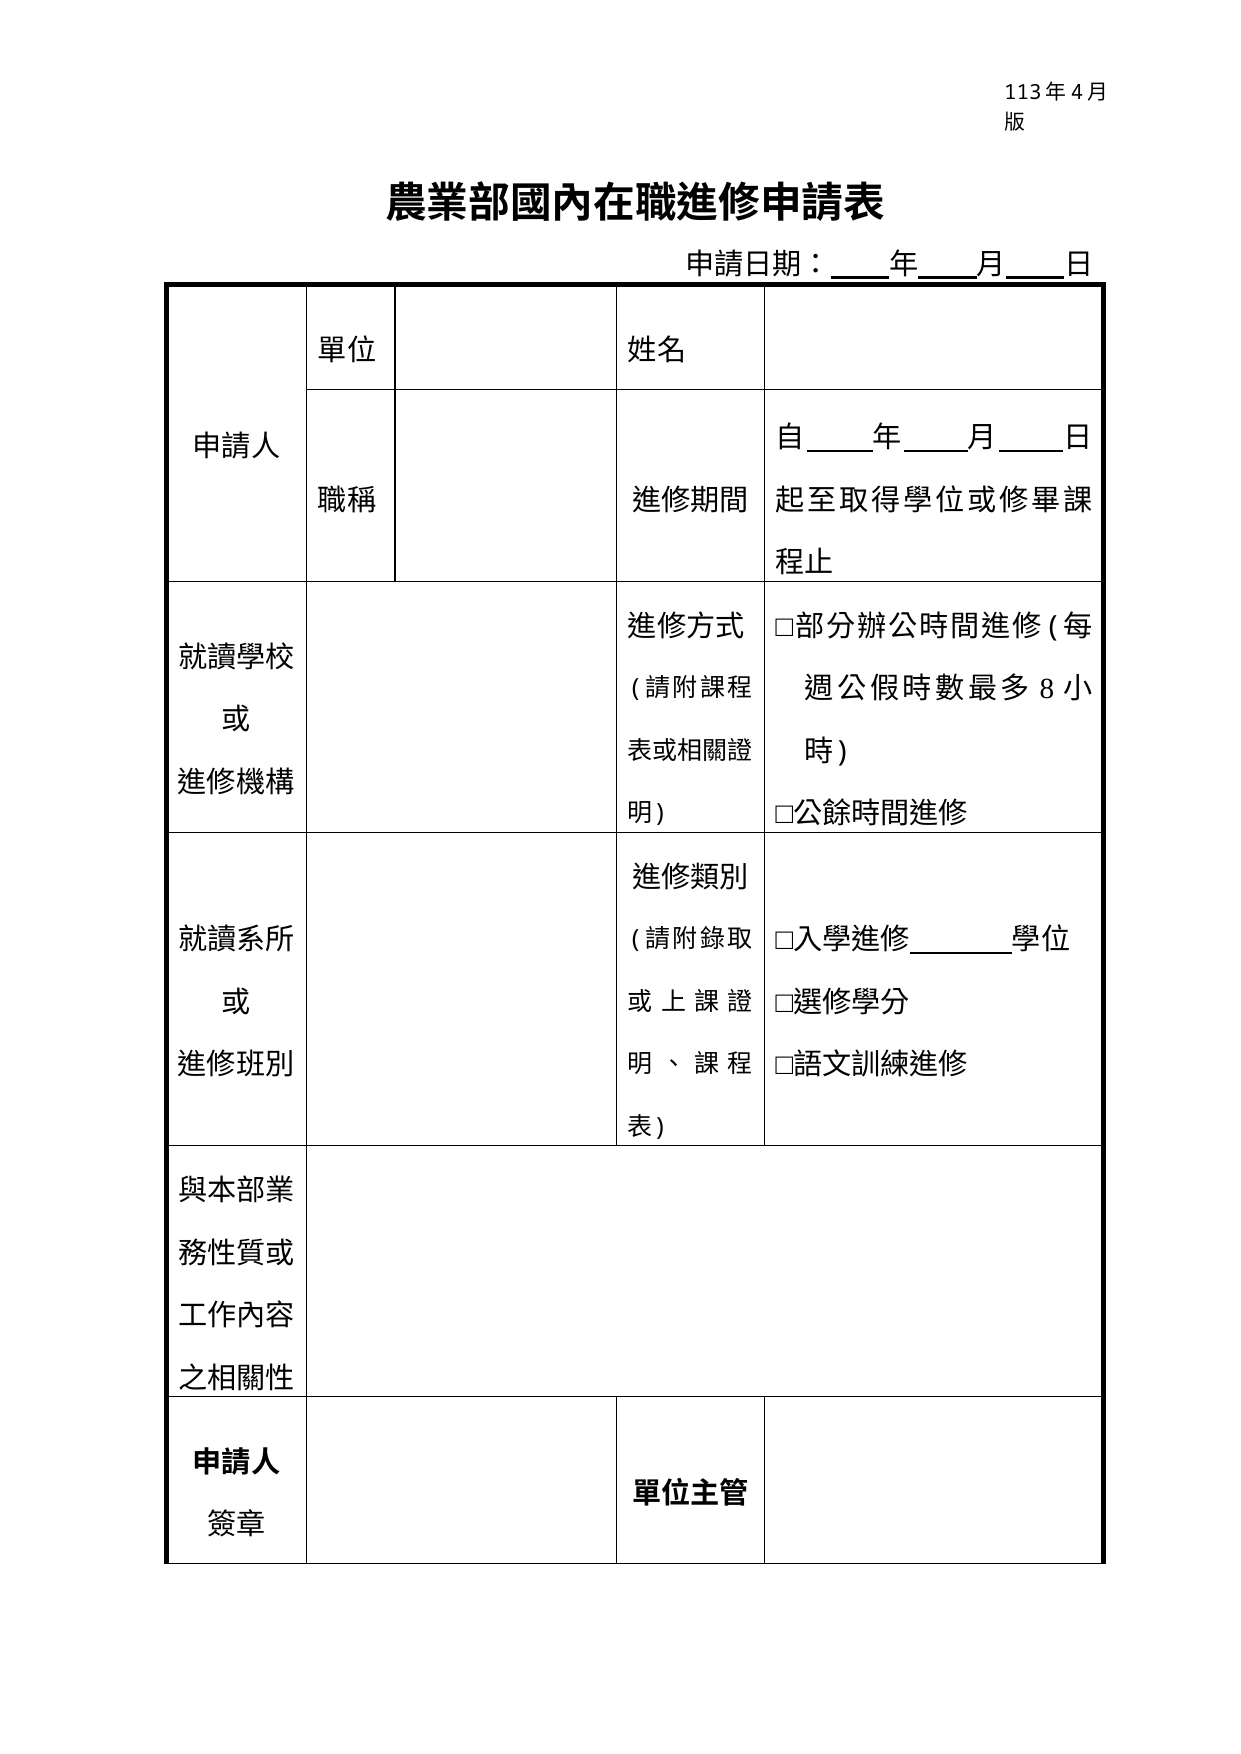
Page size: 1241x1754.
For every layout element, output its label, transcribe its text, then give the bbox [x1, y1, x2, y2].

table_cell □入學進修 學位 □選修學分 □語文訓練進修 [765, 833, 1101, 1145]
table_cell □部分辦公時間進修(每週公假時數最多8小時) □公餘時間進修 [765, 582, 1101, 832]
table_header [765, 287, 1101, 388]
table_cell 自 年 月 日起至取得學位或修畢課程止 [765, 390, 1101, 581]
table_cell [307, 582, 616, 832]
table_cell 申請人 簽章 [169, 1397, 306, 1563]
table_cell 與本部業務性質或工作內容之相關性 [169, 1146, 306, 1396]
table_cell [765, 1397, 1101, 1563]
table_cell 就讀學校或 進修機構 [169, 582, 306, 832]
table_cell 單位主管 [617, 1397, 764, 1563]
table_cell [307, 1146, 1101, 1396]
table_cell 進修類別 (請附錄取或上課證明、課程表) [617, 833, 764, 1145]
table_header 單位 [307, 287, 394, 388]
table_cell 職稱 [307, 390, 394, 581]
table_header 申請人 [169, 287, 306, 581]
table_header [396, 287, 616, 388]
table_cell [396, 390, 616, 581]
table_cell [307, 833, 616, 1145]
table_cell [307, 1397, 616, 1563]
table_cell 就讀系所或 進修班別 [169, 833, 306, 1145]
text 農業部國內在職進修申請表 [148, 157, 1122, 220]
text 申請日期： 年 月 日 [148, 220, 1093, 282]
table_cell 進修期間 [617, 390, 764, 581]
table_header 姓名 [617, 287, 764, 388]
table_cell 進修方式 (請附課程表或相關證明) [617, 582, 764, 832]
